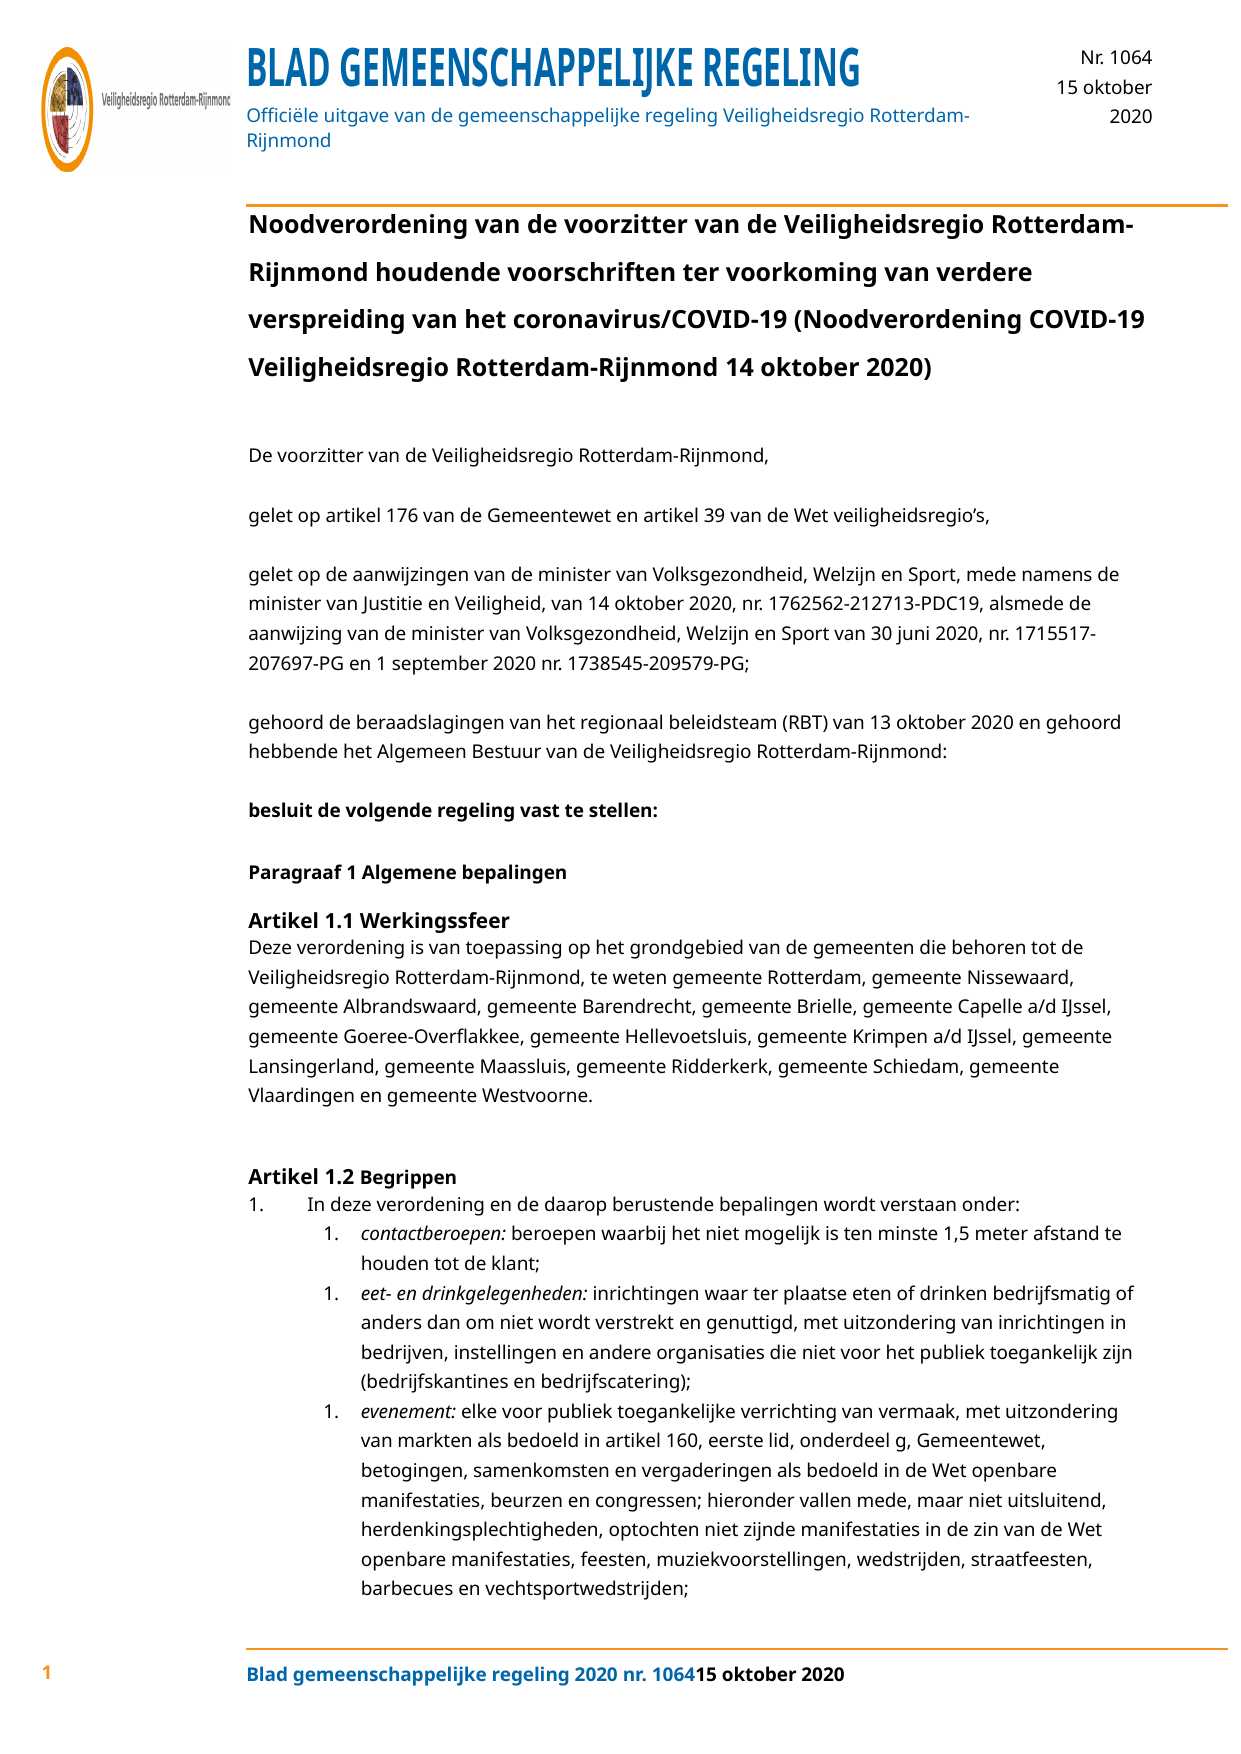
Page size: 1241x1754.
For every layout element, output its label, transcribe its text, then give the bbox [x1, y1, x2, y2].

text Artikel 1.2 Begrippen [248, 1162, 1152, 1191]
list contactberoepen: beroepen waarbij het niet mogelijk is ten minste 1,5 meter afstand te houden tot de klant; [323, 1221, 1152, 1276]
text gelet op de aanwijzingen van de minister van Volksgezondheid, Welzijn en Sport, mede namens de minister van Justitie en Veiligheid, van 14 oktober 2020, nr. 1762562-212713-PDC19, alsmede de aanwijzing van de minister van Volksgezondheid, Welzijn en Sport van 30 juni 2020, nr. 1715517-207697-PG en 1 september 2020 nr. 1738545-209579-PG; [248, 561, 1152, 676]
text De voorzitter van de Veiligheidsregio Rotterdam-Rijnmond, [248, 443, 1152, 468]
text Noodverordening van de voorzitter van de Veiligheidsregio Rotterdam-Rijnmond houdende voorschriften ter voorkoming van verdere verspreiding van het coronavirus/COVID-19 (Noodverordening COVID-19 Veiligheidsregio Rotterdam-Rijnmond 14 oktober 2020) [248, 207, 1152, 384]
text gelet op artikel 176 van de Gemeentewet en artikel 39 van de Wet veiligheidsregio’s, [248, 502, 1152, 528]
text besluit de volgende regeling vast te stellen: [248, 798, 1152, 823]
text Paragraaf 1 Algemene bepalingen [248, 857, 1152, 885]
text gehoord de beraadslagingen van het regionaal beleidsteam (RBT) van 13 oktober 2020 en gehoord hebbende het Algemeen Bestuur van de Veiligheidsregio Rotterdam-Rijnmond: [248, 709, 1152, 764]
list In deze verordening en de daarop berustende bepalingen wordt verstaan onder: [248, 1191, 1152, 1217]
picture [41, 47, 231, 172]
list eet- en drinkgelegenheden: inrichtingen waar ter plaatse eten of drinken bedrijfsmatig of anders dan om niet wordt verstrekt en genuttigd, met uitzondering van inrichtingen in bedrijven, instellingen en andere organisaties die niet voor het publiek toegankelijk zijn (bedrijfskantines en bedrijfscatering); [323, 1280, 1152, 1394]
text Artikel 1.1 Werkingssfeer [248, 906, 1152, 934]
list evenement: elke voor publiek toegankelijke verrichting van vermaak, met uitzondering van markten als bedoeld in artikel 160, eerste lid, onderdeel g, Gemeentewet, betogingen, samenkomsten en vergaderingen als bedoeld in de Wet openbare manifestaties, beurzen en congressen; hieronder vallen mede, maar niet uitsluitend, herdenkingsplechtigheden, optochten niet zijnde manifestaties in de zin van de Wet openbare manifestaties, feesten, muziekvoorstellingen, wedstrijden, straatfeesten, barbecues en vechtsportwedstrijden; [323, 1398, 1152, 1601]
text Deze verordening is van toepassing op het grondgebied van de gemeenten die behoren tot de Veiligheidsregio Rotterdam-Rijnmond, te weten gemeente Rotterdam, gemeente Nissewaard, gemeente Albrandswaard, gemeente Barendrecht, gemeente Brielle, gemeente Capelle a/d IJssel, gemeente Goeree-Overflakkee, gemeente Hellevoetsluis, gemeente Krimpen a/d IJssel, gemeente Lansingerland, gemeente Maassluis, gemeente Ridderkerk, gemeente Schiedam, gemeente Vlaardingen en gemeente Westvoorne. [248, 934, 1152, 1108]
